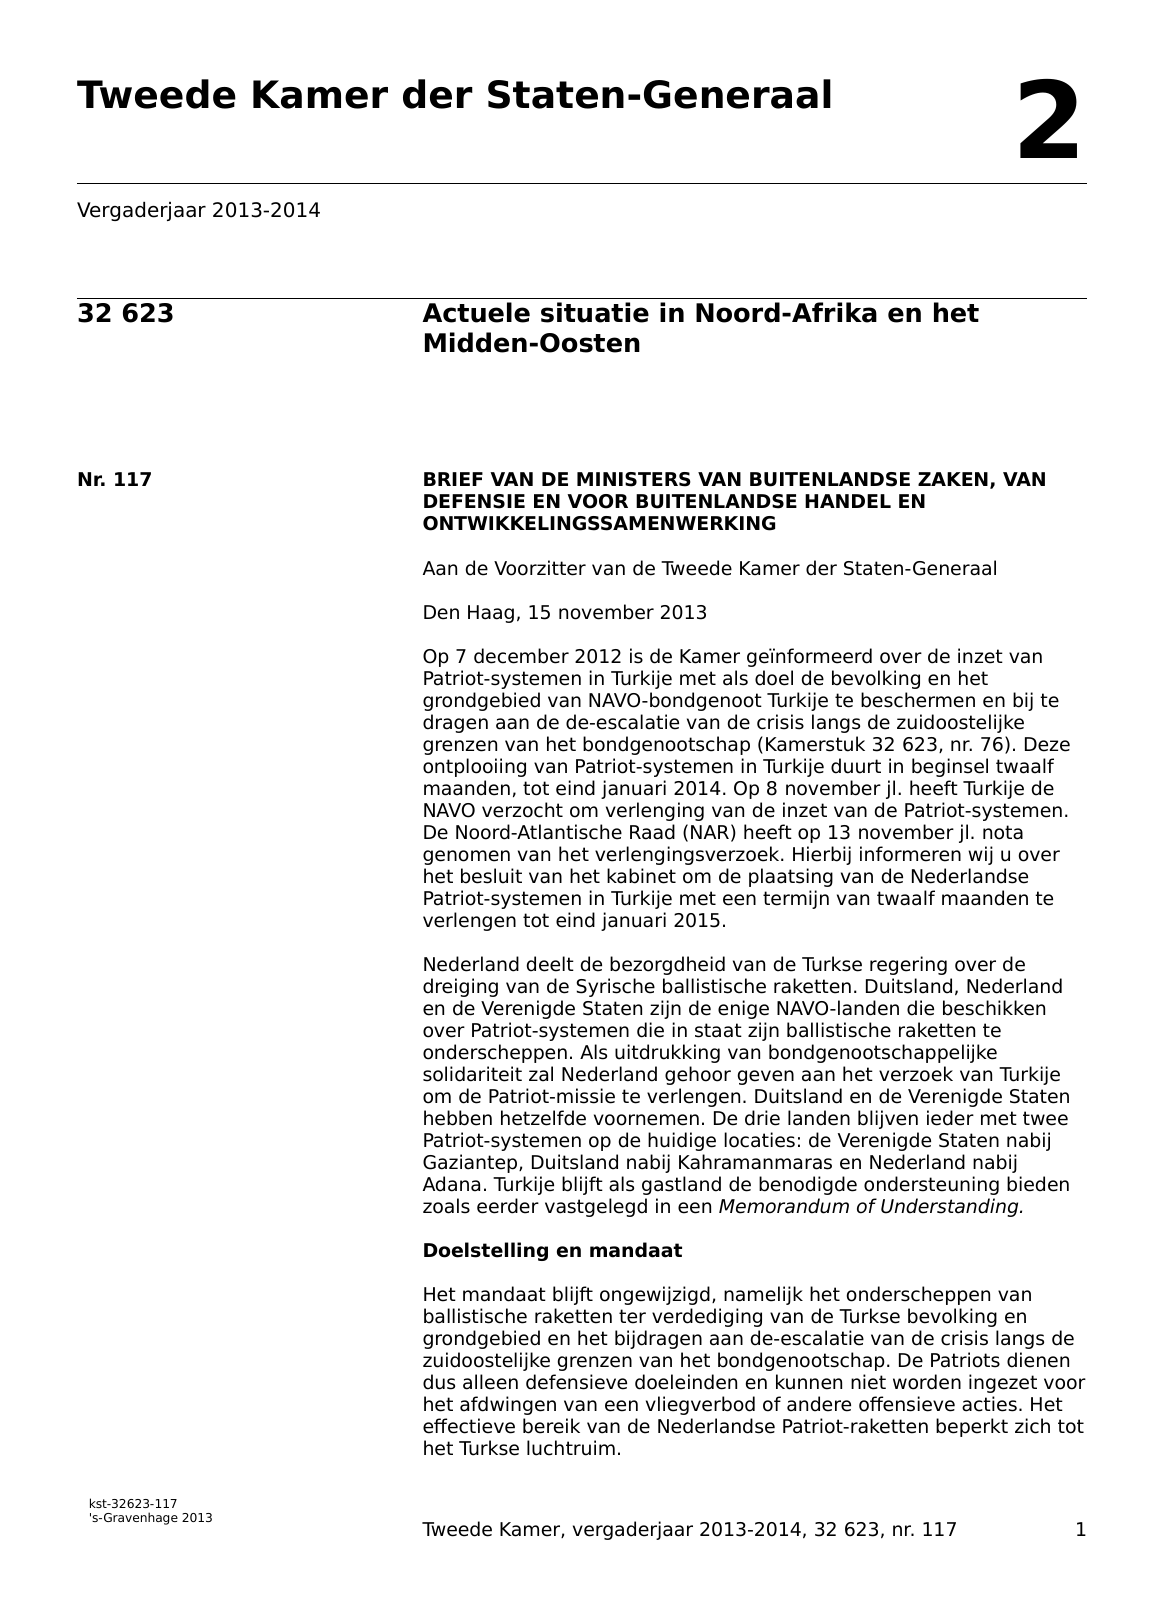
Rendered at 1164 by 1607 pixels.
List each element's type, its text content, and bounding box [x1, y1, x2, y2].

subtitle Nr. 117 BRIEF VAN DE MINISTERS VAN BUITENLANDSE ZAKEN, VAN DEFENSIE EN VOOR BUITENLANDSE HANDEL EN ONTWIKKELINGSSAMENWERKING [77, 469, 1087, 535]
text 's-Gravenhage 2013 [88, 1511, 323, 1525]
subtitle Doelstelling en mandaat [422, 1240, 1087, 1262]
table_cell Vergaderjaar 2013-2014 [77, 184, 1087, 298]
text Aan de Voorzitter van de Tweede Kamer der Staten-Generaal [422, 557, 1087, 579]
subtitle 32 623 Actuele situatie in Noord-Afrika en het Midden-Oosten [77, 299, 1087, 358]
text Het mandaat blijft ongewijzigd, namelijk het onderscheppen van ballistische raketten ter verdediging van de Turkse bevolking en grondgebied en het bijdragen aan de-escalatie van de crisis langs de zuidoostelijke grenzen van het bondgenootschap. De Patriots dienen dus alleen defensieve doeleinden en kunnen niet worden ingezet voor het afdwingen van een vliegverbod of andere offensieve acties. Het effectieve bereik van de Nederlandse Patriot-raketten beperkt zich tot het Turkse luchtruim. [422, 1284, 1087, 1460]
text Den Haag, 15 november 2013 [422, 602, 1087, 624]
table_header 2 [886, 59, 1087, 183]
table_header Tweede Kamer der Staten-Generaal [77, 59, 886, 183]
text Op 7 december 2012 is de Kamer geïnformeerd over de inzet van Patriot-systemen in Turkije met als doel de bevolking en het grondgebied van NAVO-bondgenoot Turkije te beschermen en bij te dragen aan de de-escalatie van de crisis langs de zuidoostelijke grenzen van het bondgenootschap (Kamerstuk 32 623, nr. 76). Deze ontplooiing van Patriot-systemen in Turkije duurt in beginsel twaalf maanden, tot eind januari 2014. Op 8 november jl. heeft Turkije de NAVO verzocht om verlenging van de inzet van de Patriot-systemen. De Noord-Atlantische Raad (NAR) heeft op 13 november jl. nota genomen van het verlengingsverzoek. Hierbij informeren wij u over het besluit van het kabinet om de plaatsing van de Nederlandse Patriot-systemen in Turkije met een termijn van twaalf maanden te verlengen tot eind januari 2015. [422, 646, 1087, 932]
text kst-32623-117 [88, 1497, 323, 1511]
text Nederland deelt de bezorgdheid van de Turkse regering over de dreiging van de Syrische ballistische raketten. Duitsland, Nederland en de Verenigde Staten zijn de enige NAVO-landen die beschikken over Patriot-systemen die in staat zijn ballistische raketten te onderscheppen. Als uitdrukking van bondgenootschappelijke solidariteit zal Nederland gehoor geven aan het verzoek van Turkije om de Patriot-missie te verlengen. Duitsland en de Verenigde Staten hebben hetzelfde voornemen. De drie landen blijven ieder met twee Patriot-systemen op de huidige locaties: de Verenigde Staten nabij Gaziantep, Duitsland nabij Kahramanmaras en Nederland nabij Adana. Turkije blijft als gastland de benodigde ondersteuning bieden zoals eerder vastgelegd in een Memorandum of Understanding. [422, 954, 1087, 1217]
